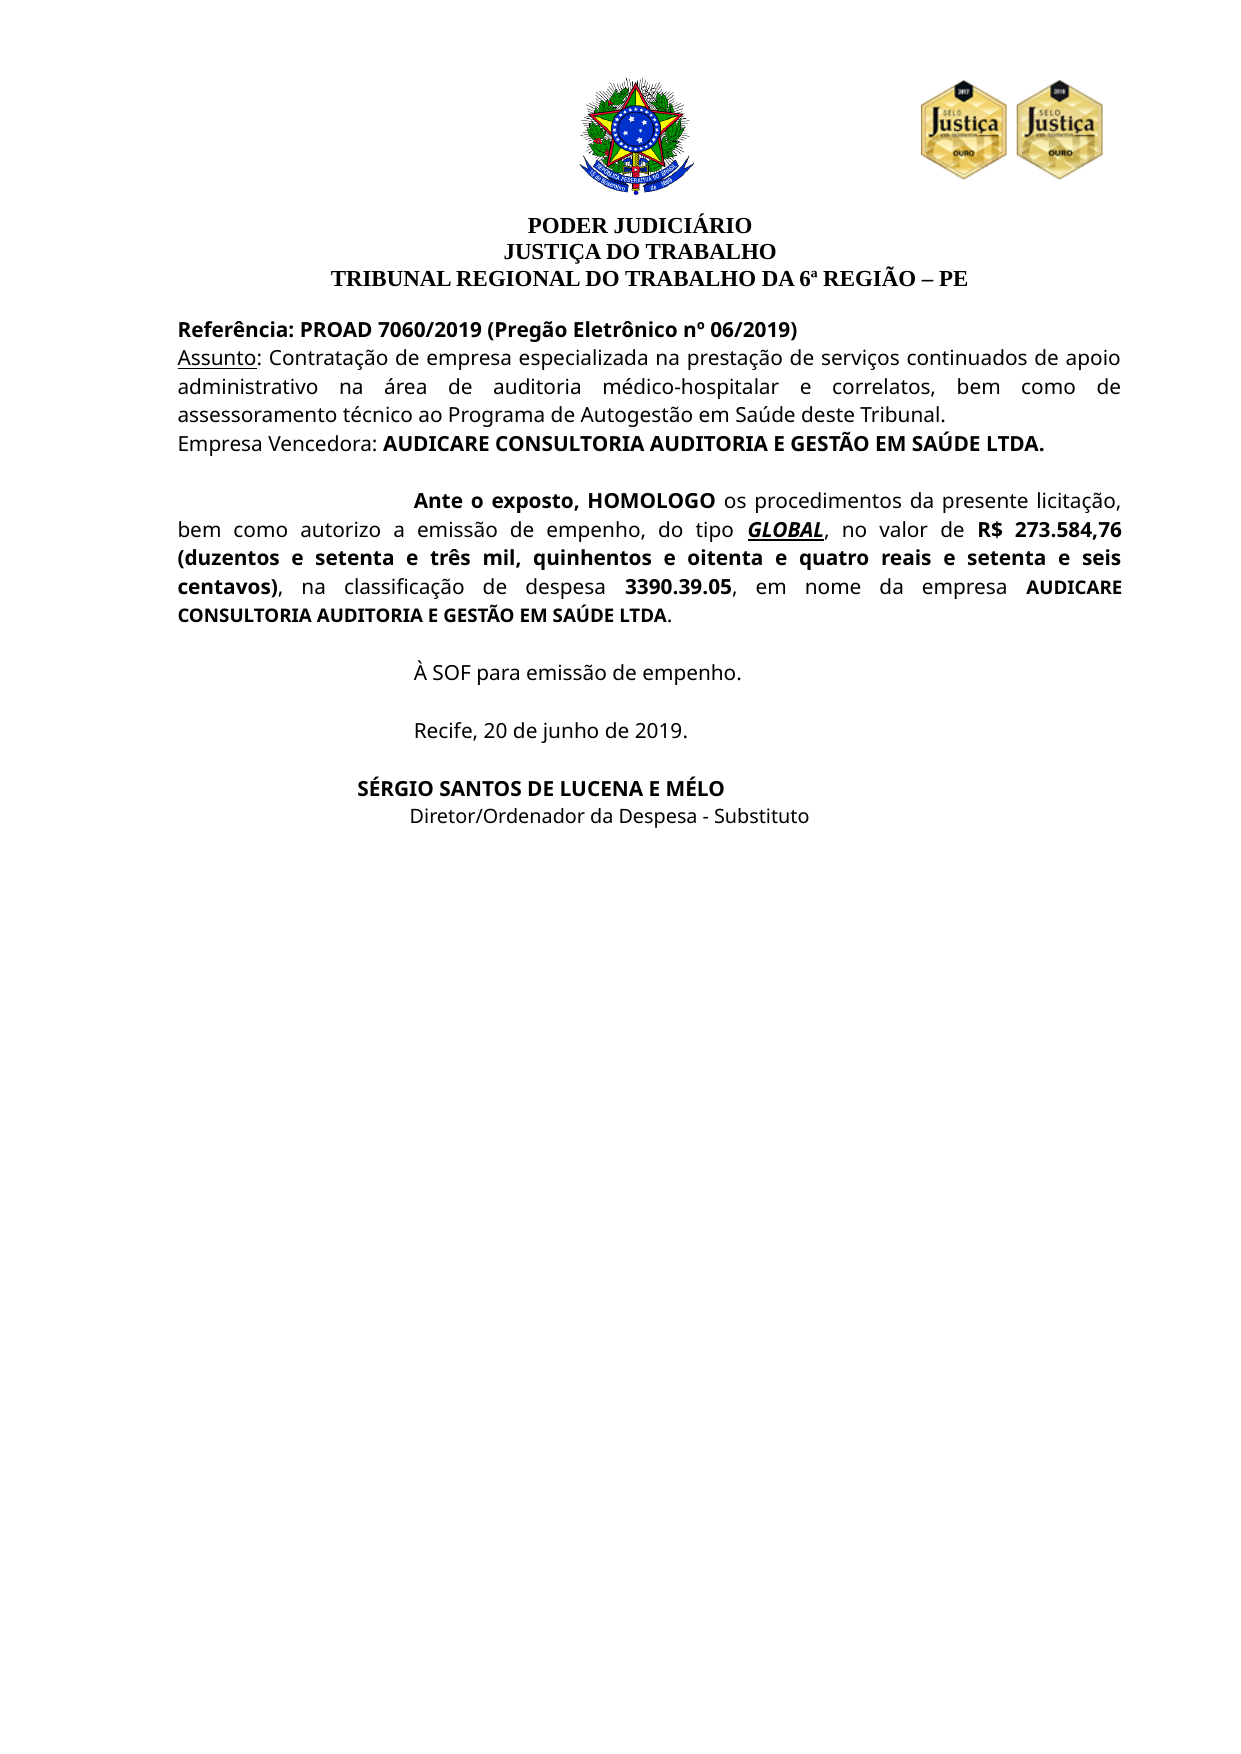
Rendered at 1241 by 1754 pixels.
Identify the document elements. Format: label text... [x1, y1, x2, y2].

picture [921, 78, 1118, 187]
text Diretor/Ordenador da Despesa - Substituto [177, 803, 1122, 829]
text Empresa Vencedora: AUDICARE CONSULTORIA AUDITORIA E GESTÃO EM SAÚDE LTDA. [177, 429, 1122, 457]
text Assunto: Contratação de empresa especializada na prestação de serviços continuados de apoio administrativo na área de auditoria médico-hospitalar e correlatos, bem como de assessoramento técnico ao Programa de Autogestão em Saúde deste Tribunal. [177, 343, 1122, 429]
picture [573, 75, 697, 197]
text Recife, 20 de junho de 2019. [177, 716, 1122, 745]
text Referência: PROAD 7060/2019 (Pregão Eletrônico nº 06/2019) [177, 315, 1122, 343]
text SÉRGIO SANTOS DE LUCENA E MÉLO [177, 774, 1122, 803]
text À SOF para emissão de empenho. [177, 658, 1122, 687]
text Ante o exposto, HOMOLOGO os procedimentos da presente licitação, bem como autorizo a emissão de empenho, do tipo GLOBAL, no valor de R$ 273.584,76 (duzentos e setenta e três mil, quinhentos e oitenta e quatro reais e setenta e seis centavos), na classificação de despesa 3390.39.05, em nome da empresa AUDICARE CONSULTORIA AUDITORIA E GESTÃO EM SAÚDE LTDA. [177, 487, 1122, 629]
